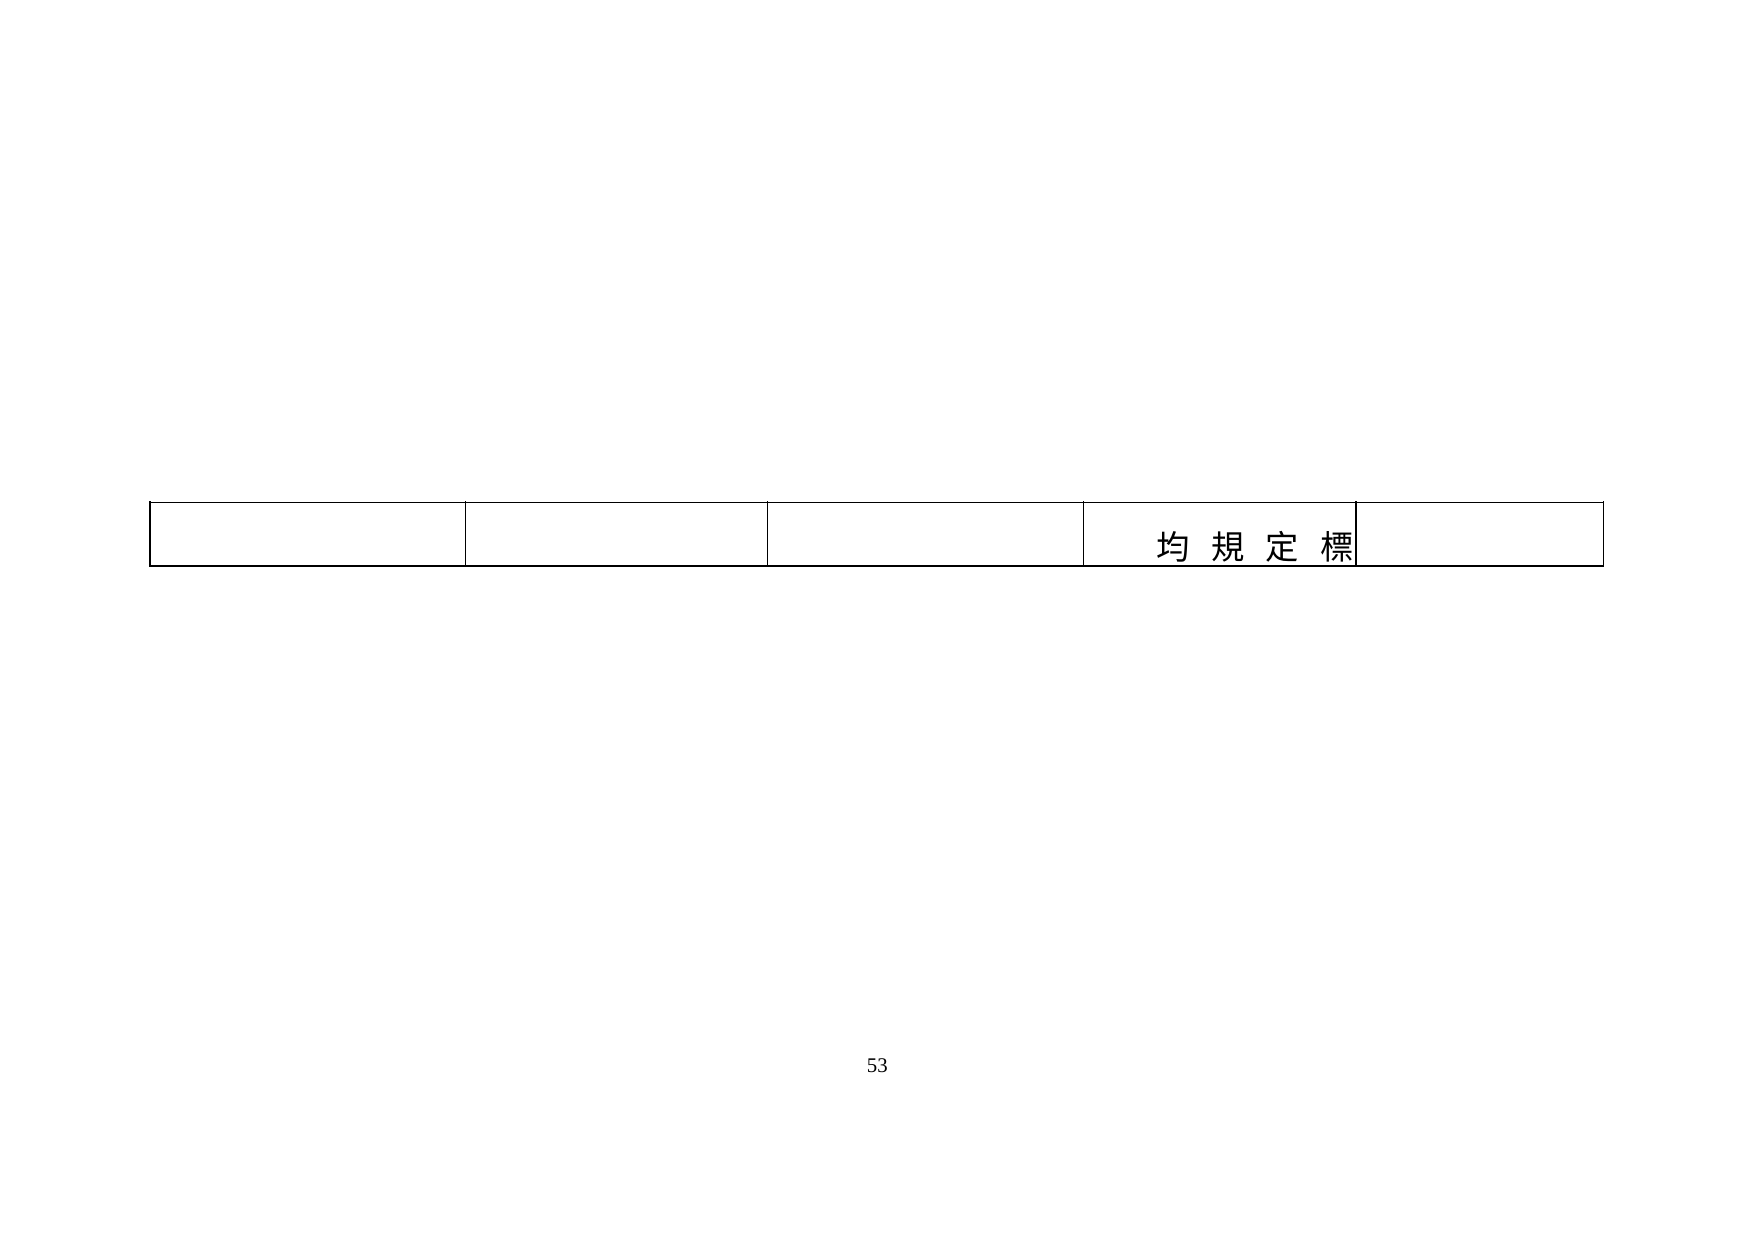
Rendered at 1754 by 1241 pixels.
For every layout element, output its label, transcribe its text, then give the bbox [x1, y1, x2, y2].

table_cell [466, 503, 767, 565]
table_cell 關於地政局修正條文第二項但書增訂「等政策目的需要」一節，查其修正理由仍按現行條文第二項但書所定引進民間投資或參與公共建設之政策需要，並無其他修正理由，爰予刪除。另其餘地政局修正條文及修正說明酌作修正。 [1357, 503, 1603, 565]
table_cell [151, 503, 465, 565]
table_cell 一、按土地徵收條例第四十四條第一項第五款規定：「區段徵收範圍內土地，經規劃整理後，除依第四十三條規定配回原管理機關及第四十三條之一規定配售外，其處理方式如下：……五、其餘可供建築土地，得予標售、標租或設定地上權。」、及同條第六項規定：「第一項第五款土地之標售、標租及設定地上權辦法，由各級主管機關定之。」。 二、查業依前開條例規定訂定之中央及地方區段徵收土地標售標租及設定地上權辦法，均規定標售、標租及設定地上權以公開招標方式辦理，惟內政部一一四年七月十六日台內地字第一一四０二六四四六六號函示說明二略以，本府如考量有專案設定地上權予特定對象使用之必要，依前揭土地徵收條例，得於本府所定之「臺北市區段徵收土地標售標租及設定地上權辦法」，訂定相關規定後辦理，亦即專案設定地上權屬條例授權之範疇，爰修正本現行條文第二項但書，於符合特定政策目的，而有於引進民間投資或參與公共建設之需要時，增訂得以專案設定地上權予特定對象之方式為之，以提升政策工具本市區段徵收土地多元運用彈性，以符政策需求。 [1084, 503, 1355, 565]
table_cell 第二條 本辦法所稱區段徵收土地，指本條例第四十四條第一項第五款規定得予標售、標租或設定地上權之可供建築土地。 臺北市（以下簡稱本市）區段徵收土地採行標售、標租或設定地上權方式之選擇，應由區段徵收土地之管理機關（以下簡稱管理機關）依程序簽報臺北市政府（以下簡稱本府）核定。但為引進民間投資或參與公共建設辦理設定地上權者，由本府各目的事業主管機關簽報本府核定。 [768, 503, 1083, 565]
